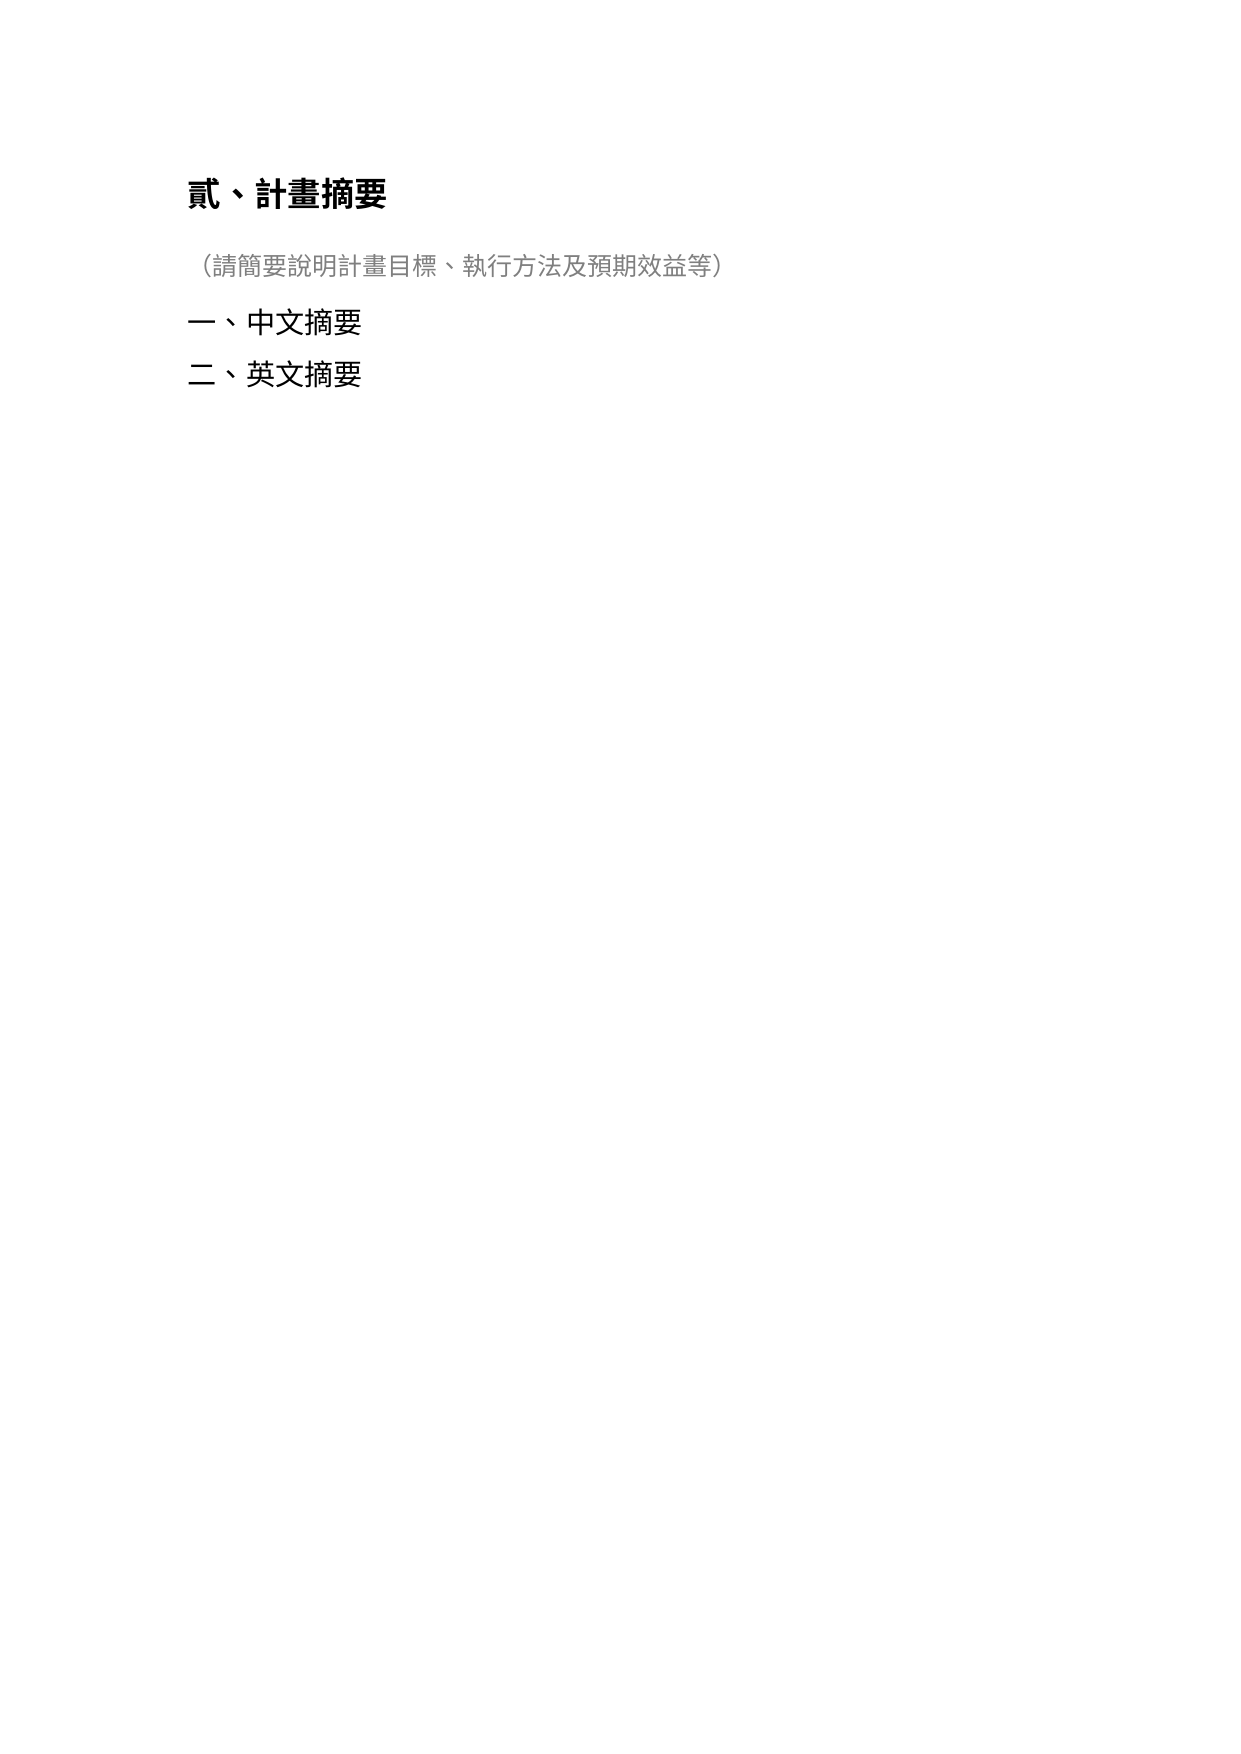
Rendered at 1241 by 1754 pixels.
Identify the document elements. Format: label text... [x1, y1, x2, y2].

text 貳、計畫摘要 [187, 164, 1053, 217]
text （請簡要說明計畫目標、執行方法及預期效益等） [187, 223, 1053, 285]
text 一、中文摘要 二、英文摘要 [187, 292, 1053, 396]
